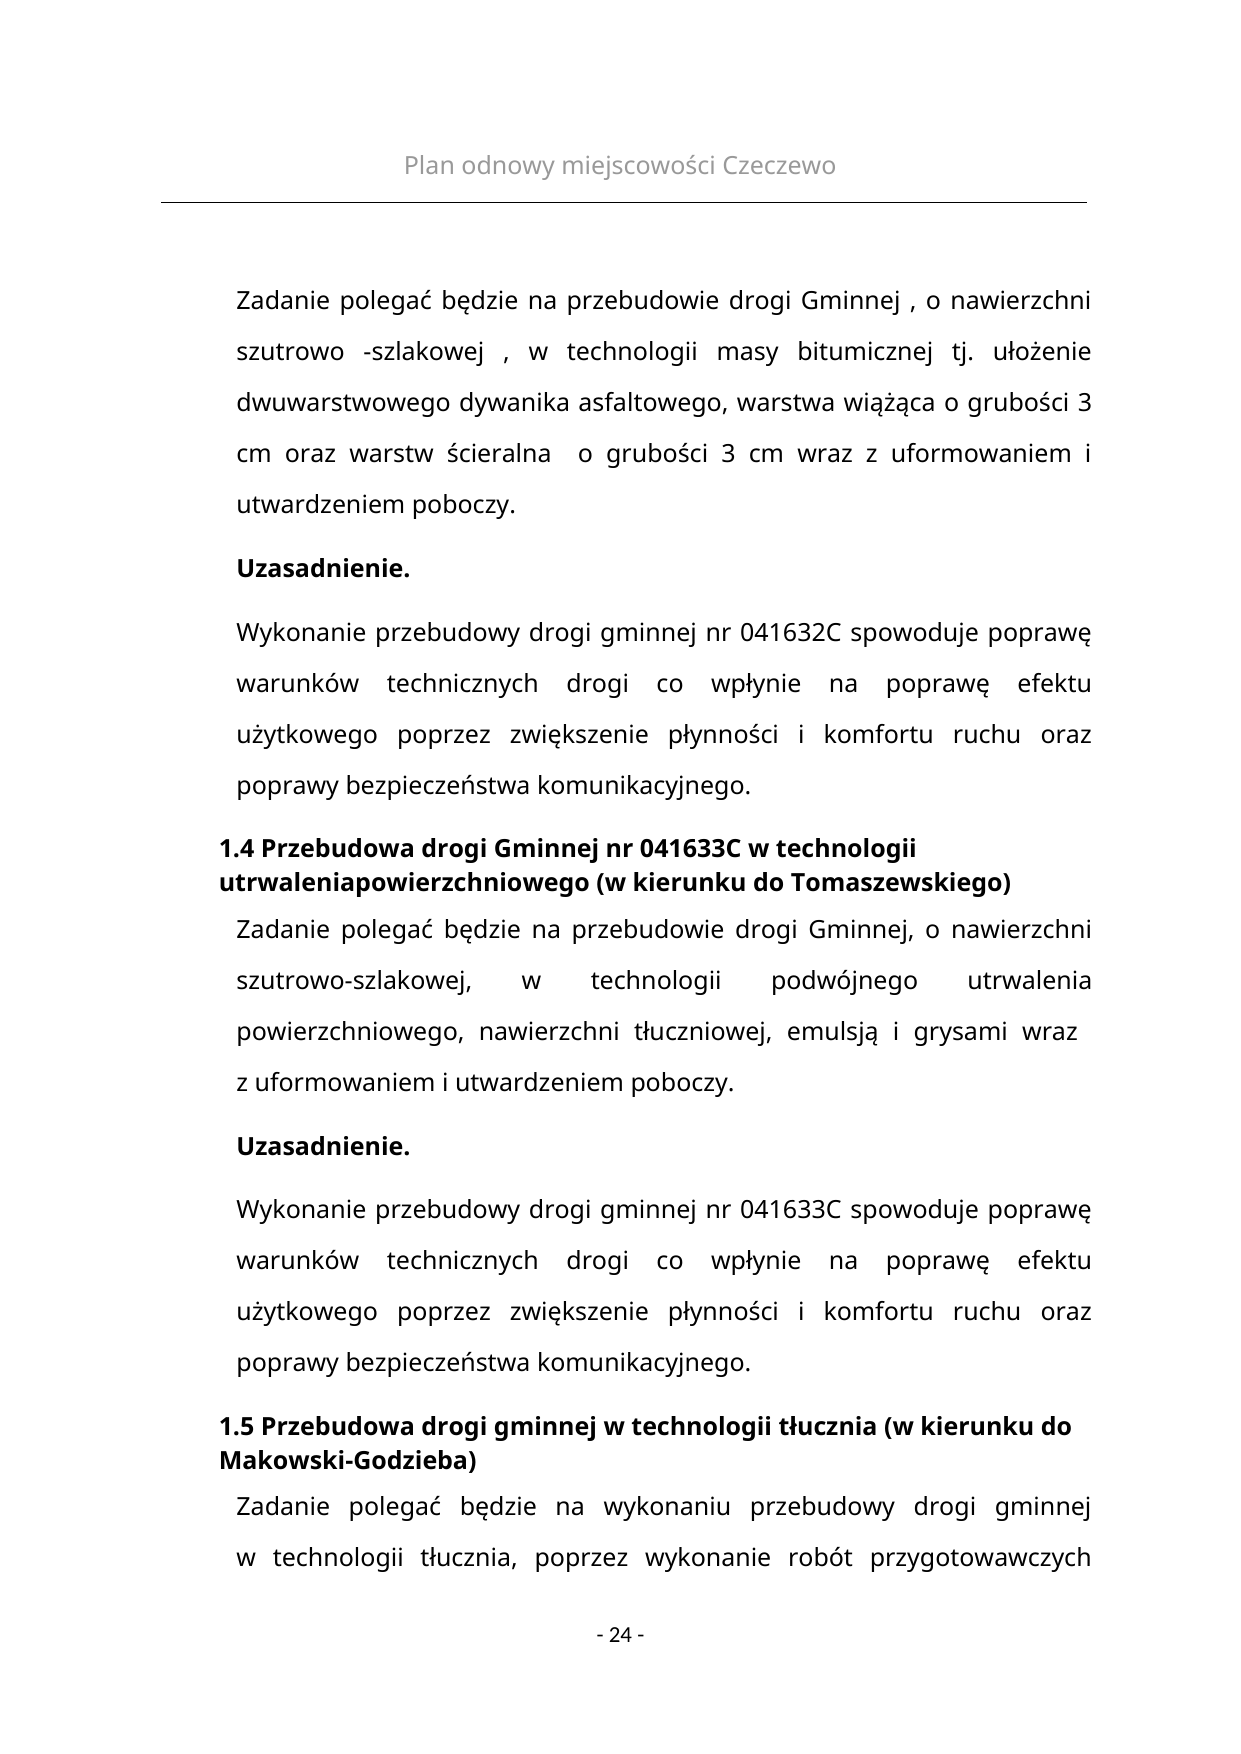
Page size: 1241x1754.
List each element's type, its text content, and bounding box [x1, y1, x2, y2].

text Wykonanie przebudowy drogi gminnej nr 041633C spowoduje poprawę warunków technicznych drogi co wpłynie na poprawę efektu użytkowego poprzez zwiększenie płynności i komfortu ruchu oraz poprawy bezpieczeństwa komunikacyjnego. [236, 1192, 1093, 1379]
text Zadanie polegać będzie na przebudowie drogi Gminnej, o nawierzchni szutrowo-szlakowej, w technologii podwójnego utrwalenia powierzchniowego, nawierzchni tłuczniowej, emulsją i grysami wraz z uformowaniem i utwardzeniem poboczy. [236, 912, 1093, 1099]
text Zadanie polegać będzie na przebudowie drogi Gminnej , o nawierzchni szutrowo -szlakowej , w technologii masy bitumicznej tj. ułożenie dwuwarstwowego dywanika asfaltowego, warstwa wiążąca o grubości 3 cm oraz warstw ścieralna o grubości 3 cm wraz z uformowaniem i utwardzeniem poboczy. [236, 283, 1093, 521]
text Zadanie polegać będzie na wykonaniu przebudowy drogi gminnej w technologii tłucznia, poprzez wykonanie robót przygotowawczych [236, 1489, 1093, 1574]
list 1.5 Przebudowa drogi gminnej w technologii tłucznia (w kierunku do Makowski-Godzieba) [183, 1408, 1093, 1477]
list 1.4 Przebudowa drogi Gminnej nr 041633C w technologii utrwaleniapowierzchniowego (w kierunku do Tomaszewskiego) [183, 831, 1093, 899]
text Uzasadnienie. [236, 551, 1093, 585]
text Wykonanie przebudowy drogi gminnej nr 041632C spowoduje poprawę warunków technicznych drogi co wpłynie na poprawę efektu użytkowego poprzez zwiększenie płynności i komfortu ruchu oraz poprawy bezpieczeństwa komunikacyjnego. [236, 614, 1093, 801]
text Uzasadnienie. [236, 1128, 1093, 1162]
